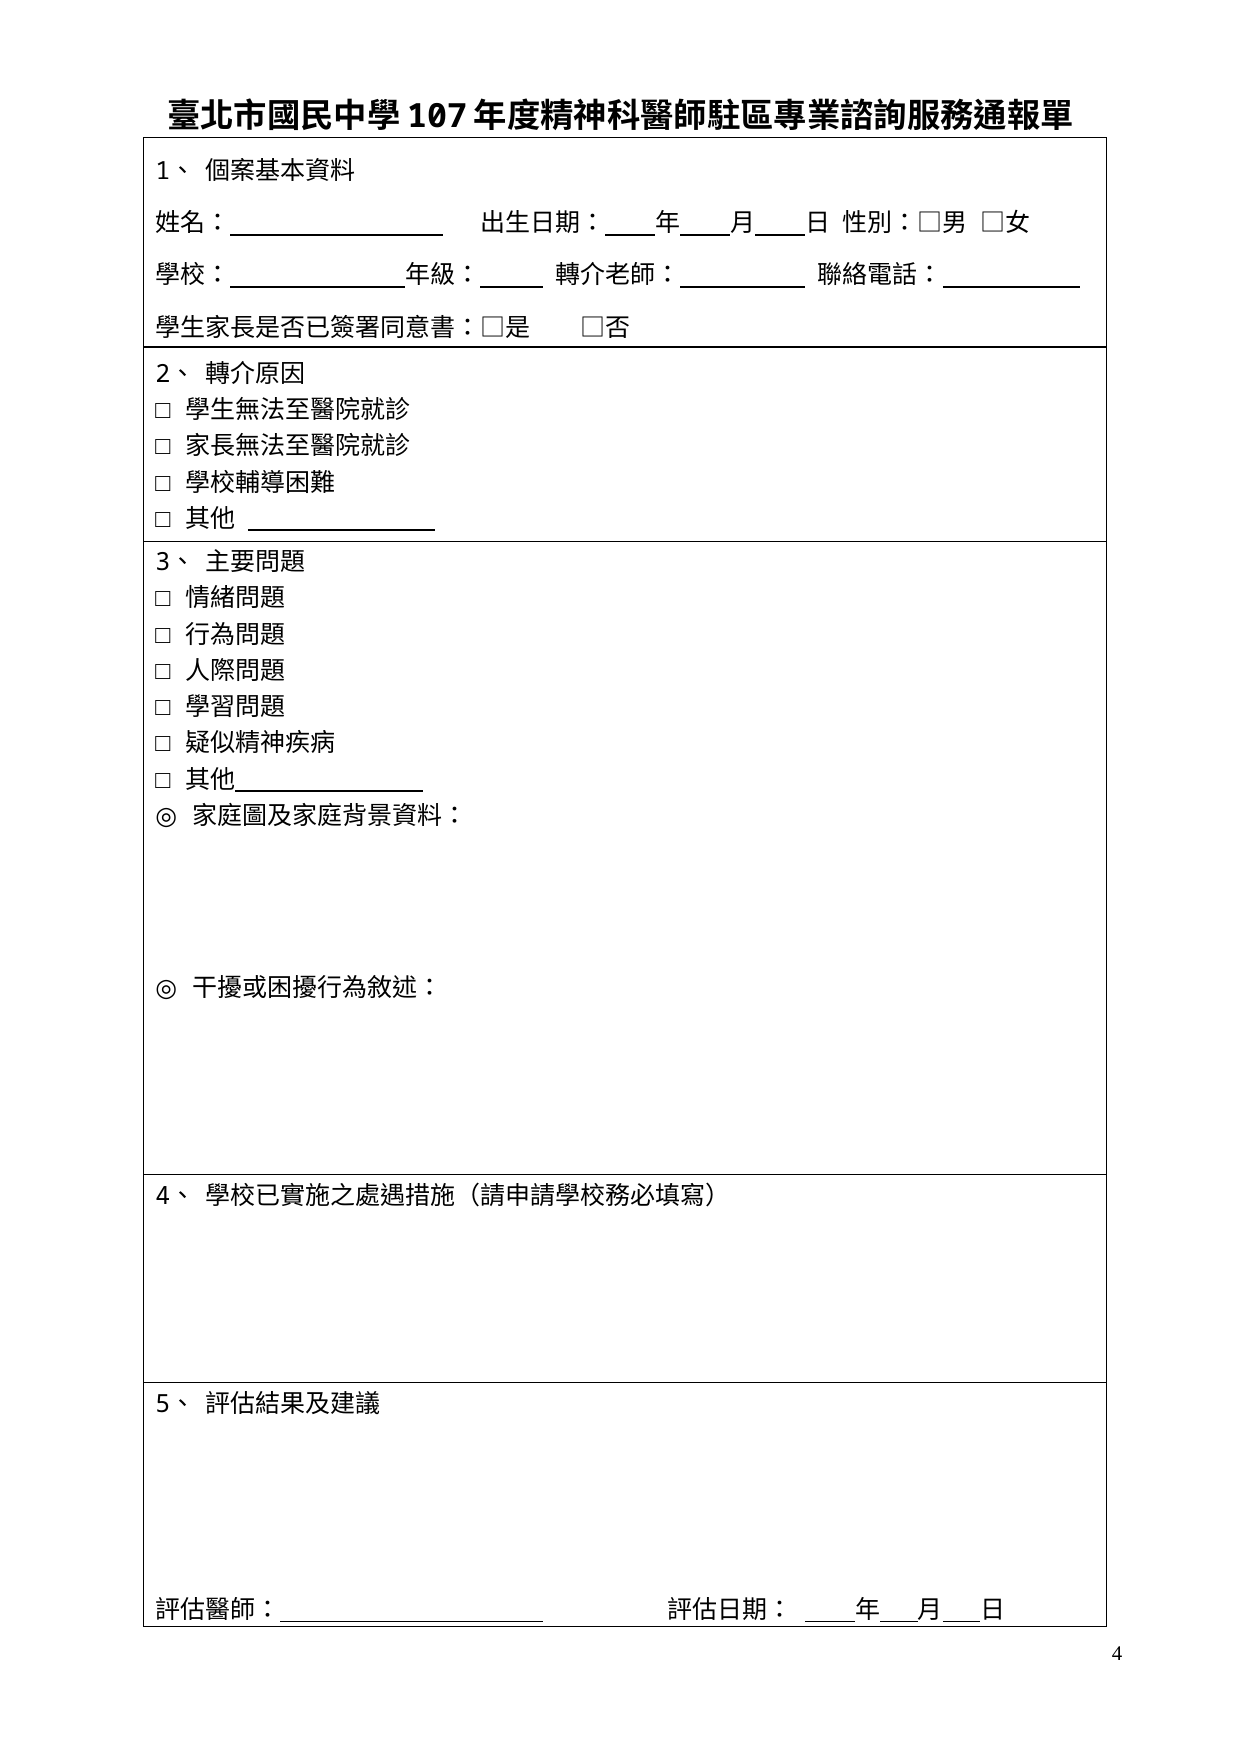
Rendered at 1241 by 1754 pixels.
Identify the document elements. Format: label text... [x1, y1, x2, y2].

table_cell 評估結果及建議 評估醫師： 評估日期： 年 月 日 [144, 1383, 1106, 1626]
table_cell 轉介原因 □ 學生無法至醫院就診 □ 家長無法至醫院就診 □ 學校輔導困難 □ 其他 [144, 348, 1106, 541]
table_cell 主要問題 □ 情緒問題 □ 行為問題 □ 人際問題 □ 學習問題 □ 疑似精神疾病 □ 其他 家庭圖及家庭背景資料： 干擾或困擾行為敘述： [144, 542, 1106, 1174]
table_cell 學校已實施之處遇措施（請申請學校務必填寫） [144, 1175, 1106, 1382]
text 臺北市國民中學107年度精神科醫師駐區專業諮詢服務通報單 [118, 89, 1122, 137]
table_header 個案基本資料 姓名： 出生日期： 年 月 日 性別：□男 □女 學校： 年級： 轉介老師： 聯絡電話： 學生家長是否已簽署同意書：□是 □否 [144, 138, 1106, 346]
